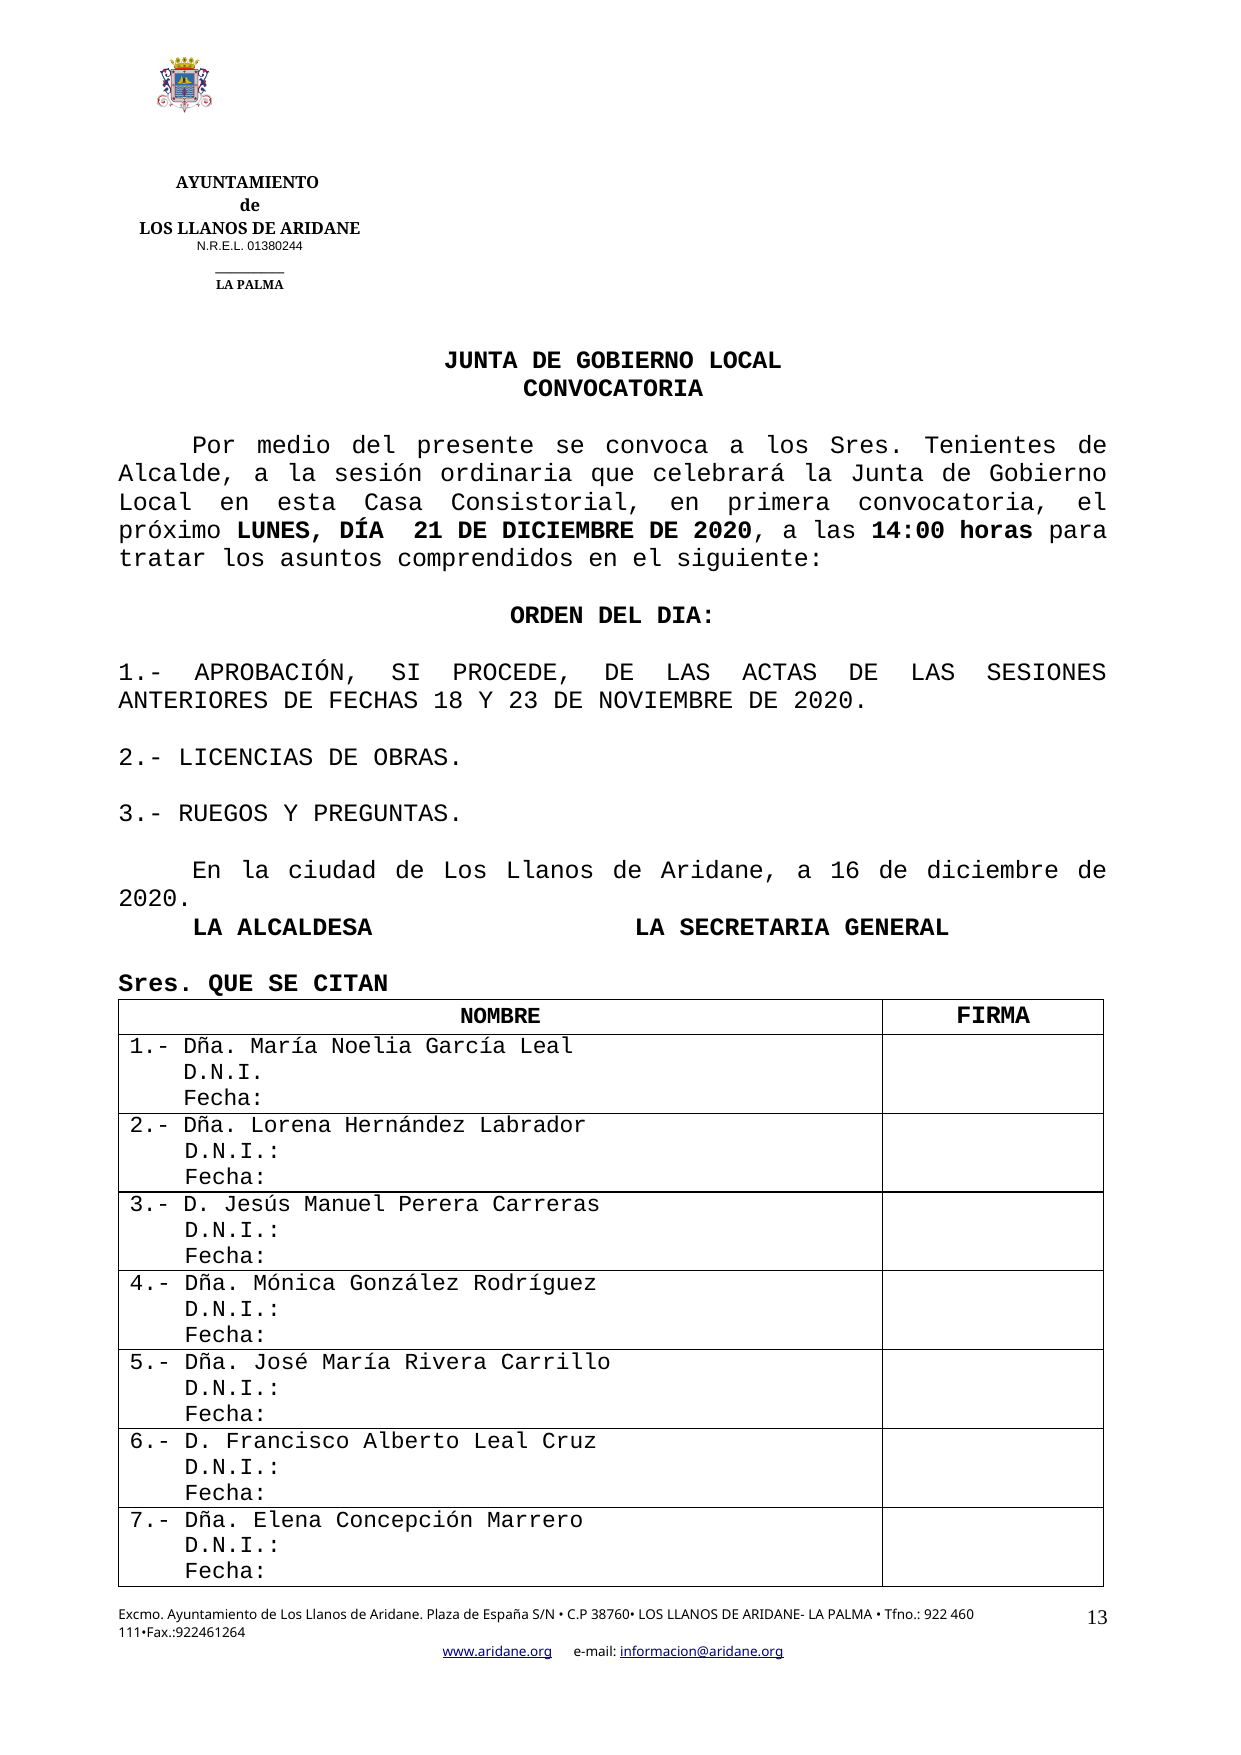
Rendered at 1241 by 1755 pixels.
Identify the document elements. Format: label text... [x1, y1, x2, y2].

text En la ciudad de Los Llanos de Aridane, a 16 de diciembre de 2020. [118, 858, 1107, 914]
subtitle LA ALCALDESA LA SECRETARIA GENERAL [118, 914, 1107, 943]
text Sres. QUE SE CITAN [118, 971, 1107, 999]
text ORDEN DEL DIA: [118, 603, 1107, 631]
table_cell 1.- Dña. María Noelia García Leal D.N.I. Fecha: [119, 1035, 882, 1113]
table_cell 6.- D. Francisco Alberto Leal Cruz D.N.I.: Fecha: [119, 1429, 882, 1507]
table_cell [883, 1271, 1103, 1349]
text 2.- LICENCIAS DE OBRAS. [118, 744, 1107, 773]
table_cell 3.- D. Jesús Manuel Perera Carreras D.N.I.: Fecha: [119, 1193, 882, 1270]
table_cell [883, 1035, 1103, 1113]
table_cell [883, 1508, 1103, 1586]
table_cell 5.- Dña. José María Rivera Carrillo D.N.I.: Fecha: [119, 1350, 882, 1428]
text Por medio del presente se convoca a los Sres. Tenientes de Alcalde, a la sesión ordinaria que celebrará la Junta de Gobierno Local en esta Casa Consistorial, en primera convocatoria, el próximo LUNES, DÍA 21 DE DICIEMBRE DE 2020, a las 14:00 horas para tratar los asuntos comprendidos en el siguiente: [118, 433, 1107, 574]
text 1.- APROBACIÓN, SI PROCEDE, DE LAS ACTAS DE LAS SESIONES ANTERIORES DE FECHAS 18 Y 23 DE NOVIEMBRE DE 2020. [118, 659, 1107, 716]
subtitle CONVOCATORIA [118, 376, 1107, 404]
text JUNTA DE GOBIERNO LOCAL [118, 348, 1107, 376]
table_cell [883, 1193, 1103, 1270]
table_cell 4.- Dña. Mónica González Rodríguez D.N.I.: Fecha: [119, 1271, 882, 1349]
table_header FIRMA [883, 1000, 1103, 1034]
table_cell [883, 1429, 1103, 1507]
text 3.- RUEGOS Y PREGUNTAS. [118, 801, 1107, 829]
table_cell 2.- Dña. Lorena Hernández Labrador D.N.I.: Fecha: [119, 1114, 882, 1191]
table_cell [883, 1114, 1103, 1191]
table_header NOMBRE [119, 1000, 882, 1034]
table_cell 7.- Dña. Elena Concepción Marrero D.N.I.: Fecha: [119, 1508, 882, 1586]
table_cell [883, 1350, 1103, 1428]
